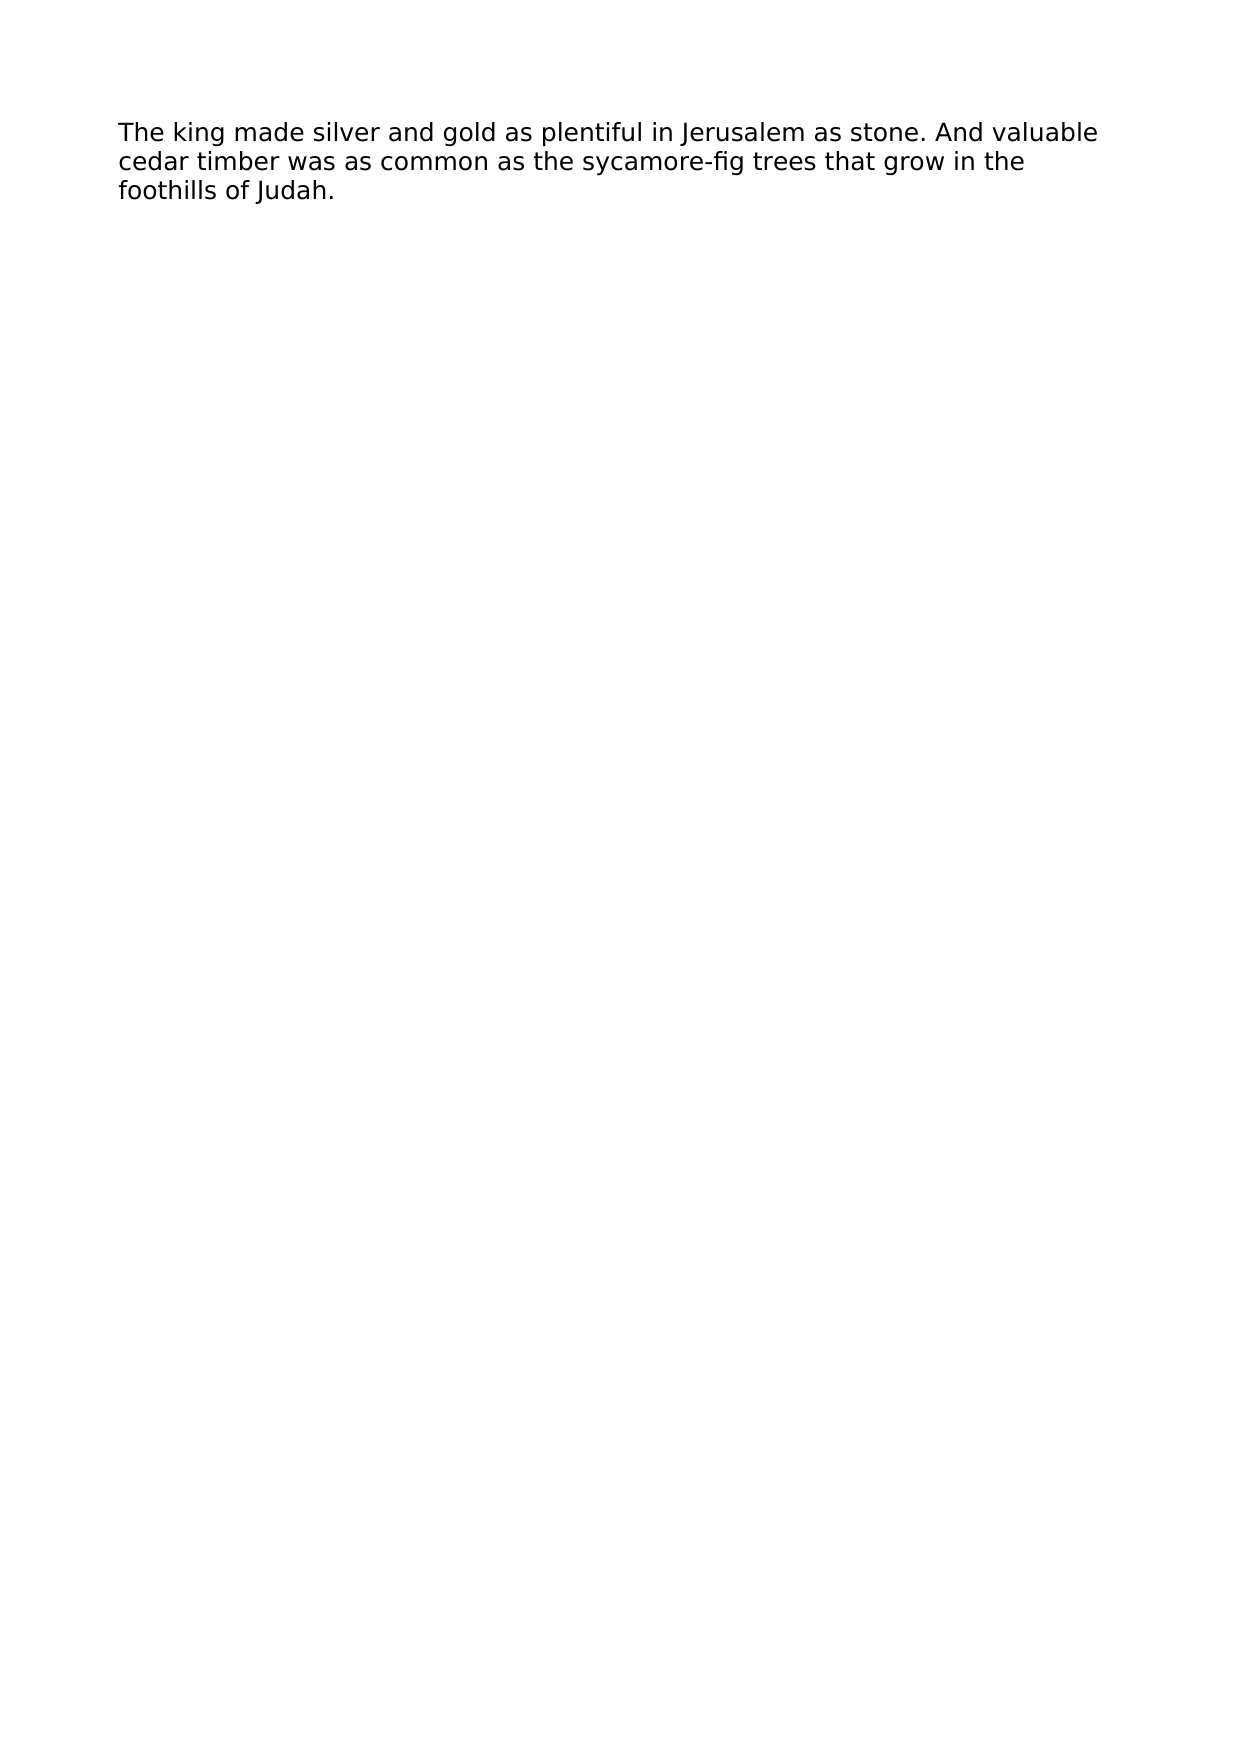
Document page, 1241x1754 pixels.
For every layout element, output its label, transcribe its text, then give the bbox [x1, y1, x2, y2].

text The king made silver and gold as plentiful in Jerusalem as stone. And valuable cedar timber was as common as the sycamore-fig trees that grow in the foothills of Judah. [118, 118, 1122, 206]
